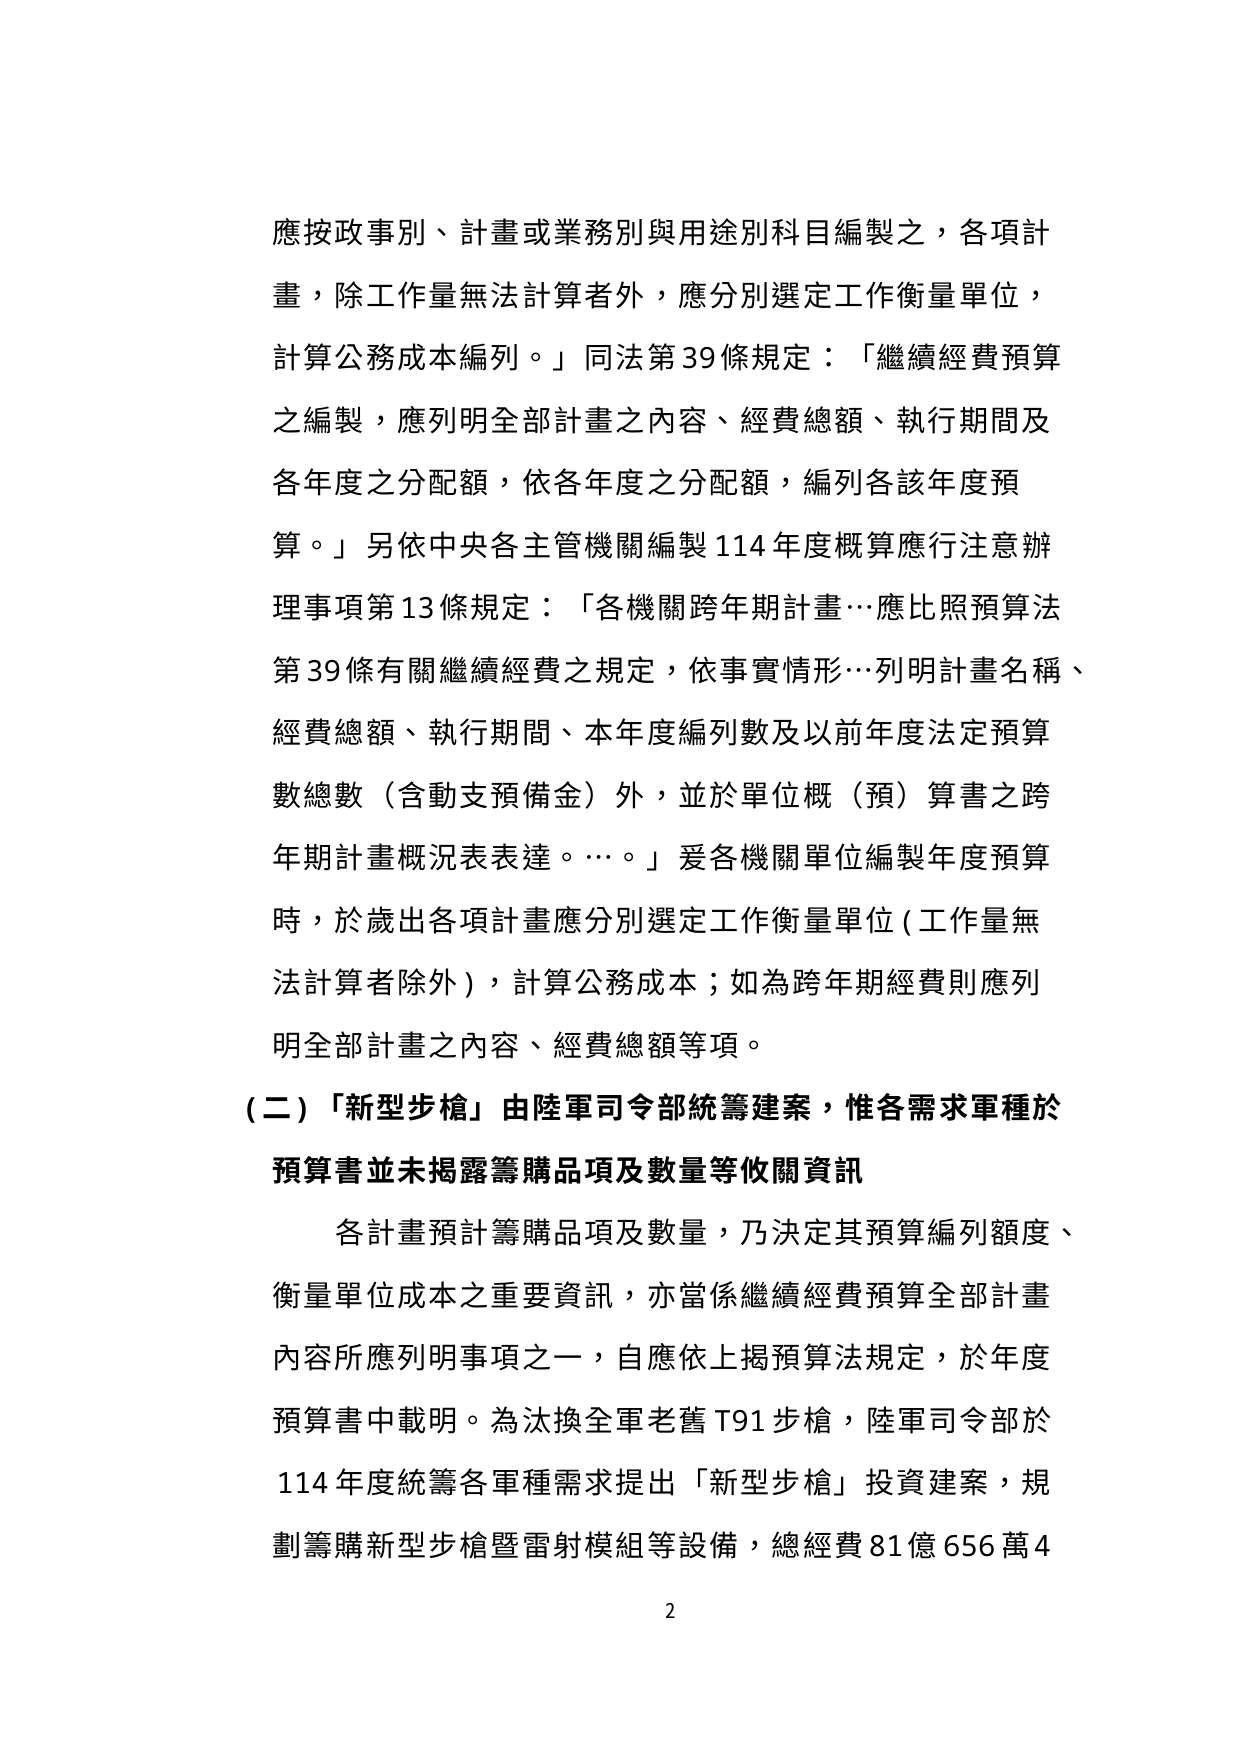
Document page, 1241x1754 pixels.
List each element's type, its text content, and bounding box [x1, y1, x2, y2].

text (二)「新型步槍」由陸軍司令部統籌建案，惟各需求軍種於預算書並未揭露籌購品項及數量等攸關資訊 [236, 1064, 1063, 1189]
text 依預算法第37條規定：「各機關單位預算，…，歲出應按政事別、計畫或業務別與用途別科目編製之，各項計畫，除工作量無法計算者外，應分別選定工作衡量單位，計算公務成本編列。」同法第39條規定：「繼續經費預算之編製，應列明全部計畫之內容、經費總額、執行期間及各年度之分配額，依各年度之分配額，編列各該年度預算。」另依中央各主管機關編製114年度概算應行注意辦理事項第13條規定：「各機關跨年期計畫…應比照預算法第39條有關繼續經費之規定，依事實情形…列明計畫名稱、經費總額、執行期間、本年度編列數及以前年度法定預算數總數（含動支預備金）外，並於單位概（預）算書之跨年期計畫概況表表達。…。」爰各機關單位編製年度預算時，於歲出各項計畫應分別選定工作衡量單位(工作量無法計算者除外)，計算公務成本；如為跨年期經費則應列明全部計畫之內容、經費總額等項。 [266, 189, 1063, 1064]
text 各計畫預計籌購品項及數量，乃決定其預算編列額度、衡量單位成本之重要資訊，亦當係繼續經費預算全部計畫內容所應列明事項之一，自應依上揭預算法規定，於年度預算書中載明。為汰換全軍老舊T91步槍，陸軍司令部於114年度統籌各軍種需求提出「新型步槍」投資建案，規劃籌購新型步槍暨雷射模組等設備，總經費81億656萬4千元，辦理期程114-118年，需求單位包括陸軍司令部、憲兵指揮部及全民防衛動員署(詳表1)。按「新型步槍」所需經費高達81億餘元，規劃委由軍備局生產製造中心辦理，然各需求軍種於114年度預算書中，均僅列示各自所需計畫總經費及分年預算額度，關於新型步槍暨雷射模組等裝備之籌購品項及數量則未揭露，除外界難以知悉其建置成本之妥適性外，亦不利本院審議預算時評估其合理性。 [266, 1189, 1063, 1564]
